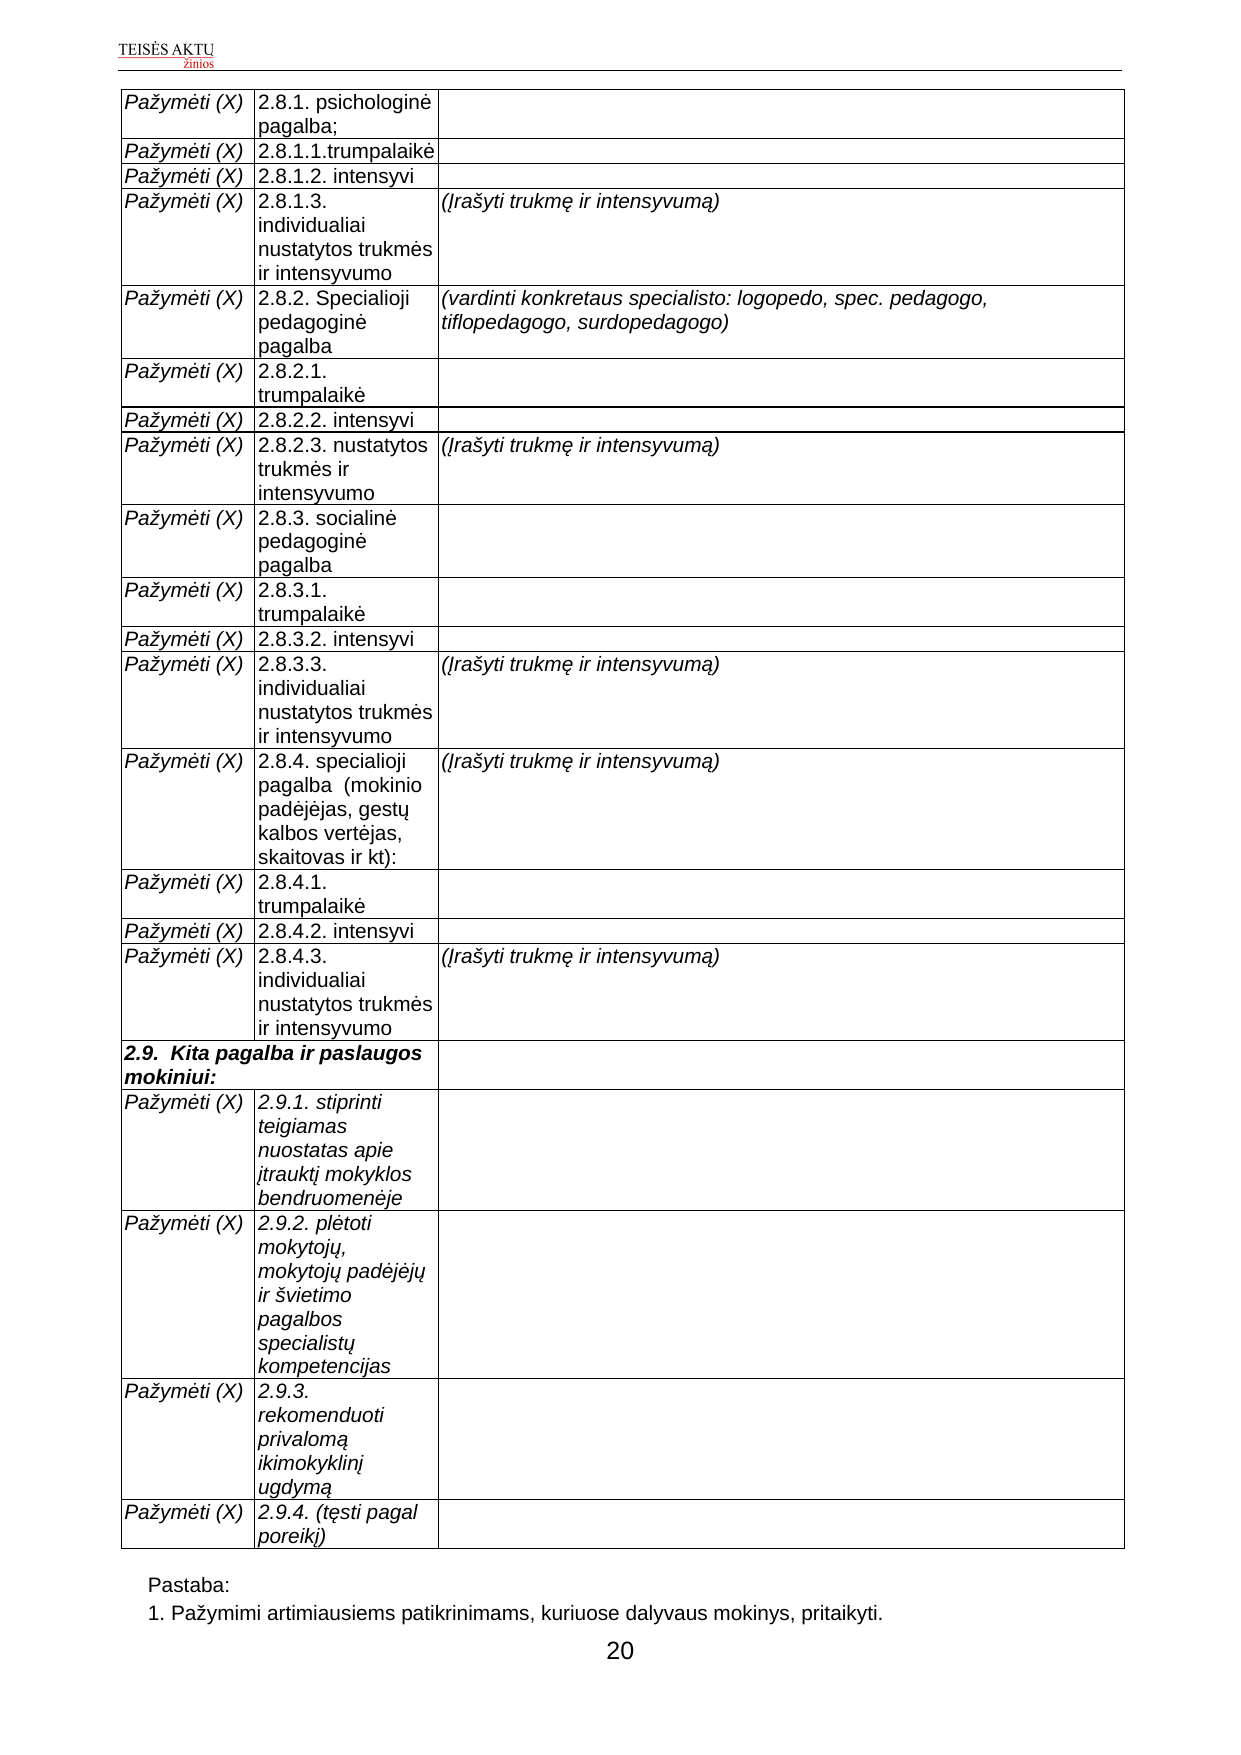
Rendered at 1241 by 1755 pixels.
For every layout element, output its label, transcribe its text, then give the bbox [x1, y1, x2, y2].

table_cell [439, 139, 1124, 163]
table_cell 2.8.1.2. intensyvi [255, 164, 438, 188]
table_cell 2.8.4.1. trumpalaikė [255, 870, 438, 918]
table_cell Pažymėti (X) [122, 1211, 254, 1378]
table_cell (Įrašyti trukmę ir intensyvumą) [439, 652, 1124, 748]
table_cell Pažymėti (X) [122, 1090, 254, 1209]
table_cell [439, 870, 1124, 918]
table_cell Pažymėti (X) [122, 408, 254, 431]
table_cell 2.8.1.3. individualiai nustatytos trukmės ir intensyvumo [255, 189, 438, 284]
table_cell 2.8.1. psichologinė pagalba; [255, 90, 438, 138]
table_cell (Įrašyti trukmę ir intensyvumą) [439, 189, 1124, 284]
table_cell [439, 408, 1124, 431]
table_cell [439, 1041, 1124, 1089]
table_cell 2.8.4. specialioji pagalba (mokinio padėjėjas, gestų kalbos vertėjas, skaitovas ir kt): [255, 749, 438, 869]
text 1. Pažymimi artimiausiems patikrinimams, kuriuose dalyvaus mokinys, pritaikyti. [118, 1601, 1122, 1624]
table_cell 2.8.2.3. nustatytos trukmės ir intensyvumo [255, 433, 438, 504]
table_cell Pažymėti (X) [122, 1500, 254, 1548]
table_cell [439, 919, 1124, 943]
table_cell Pažymėti (X) [122, 433, 254, 504]
table_cell [439, 90, 1124, 138]
table_cell Pažymėti (X) [122, 359, 254, 406]
table_cell 2.9.3. rekomenduoti privalomą ikimokyklinį ugdymą [255, 1379, 438, 1499]
table_cell Pažymėti (X) [122, 578, 254, 626]
table_cell (Įrašyti trukmę ir intensyvumą) [439, 433, 1124, 504]
table_cell 2.8.3.2. intensyvi [255, 627, 438, 651]
table_cell [439, 1211, 1124, 1378]
table_cell Pažymėti (X) [122, 919, 254, 943]
table_cell 2.8.2.1. trumpalaikė [255, 359, 438, 406]
table_cell Pažymėti (X) [122, 1379, 254, 1499]
table_cell Pažymėti (X) [122, 189, 254, 284]
table_cell 2.8.4.3. individualiai nustatytos trukmės ir intensyvumo [255, 944, 438, 1040]
table_cell Pažymėti (X) [122, 505, 254, 577]
table_cell (vardinti konkretaus specialisto: logopedo, spec. pedagogo, tiflopedagogo, surdopedagogo) [439, 286, 1124, 357]
table_cell 2.9.4. (tęsti pagal poreikį) [255, 1500, 438, 1548]
table_cell 2.8.3.3. individualiai nustatytos trukmės ir intensyvumo [255, 652, 438, 748]
table_cell [439, 578, 1124, 626]
table_cell Pažymėti (X) [122, 90, 254, 138]
table_cell Pažymėti (X) [122, 652, 254, 748]
table_cell 2.9. Kita pagalba ir paslaugos mokiniui: [122, 1041, 438, 1089]
table_cell Pažymėti (X) [122, 139, 254, 163]
table_cell Pažymėti (X) [122, 944, 254, 1040]
table_cell 2.8.2.2. intensyvi [255, 408, 438, 431]
table_cell 2.8.4.2. intensyvi [255, 919, 438, 943]
table_cell Pažymėti (X) [122, 627, 254, 651]
table_cell [439, 1500, 1124, 1548]
table_cell [439, 164, 1124, 188]
table_cell 2.8.3.1. trumpalaikė [255, 578, 438, 626]
table_cell [439, 505, 1124, 577]
table_cell (Įrašyti trukmę ir intensyvumą) [439, 944, 1124, 1040]
table_cell Pažymėti (X) [122, 870, 254, 918]
table_cell 2.8.2. Specialioji pedagoginė pagalba [255, 286, 438, 357]
table_cell 2.9.2. plėtoti mokytojų, mokytojų padėjėjų ir švietimo pagalbos specialistų kompetencijas [255, 1211, 438, 1378]
table_cell 2.9.1. stiprinti teigiamas nuostatas apie įtrauktį mokyklos bendruomenėje [255, 1090, 438, 1209]
table_cell 2.8.1.1.trumpalaikė [255, 139, 438, 163]
table_cell (Įrašyti trukmę ir intensyvumą) [439, 749, 1124, 869]
table_cell Pažymėti (X) [122, 749, 254, 869]
table_cell [439, 1090, 1124, 1209]
table_cell [439, 627, 1124, 651]
text Pastaba: [118, 1573, 1122, 1597]
table_cell Pažymėti (X) [122, 286, 254, 357]
table_cell Pažymėti (X) [122, 164, 254, 188]
table_cell [439, 1379, 1124, 1499]
table_cell 2.8.3. socialinė pedagoginė pagalba [255, 505, 438, 577]
table_cell [439, 359, 1124, 406]
